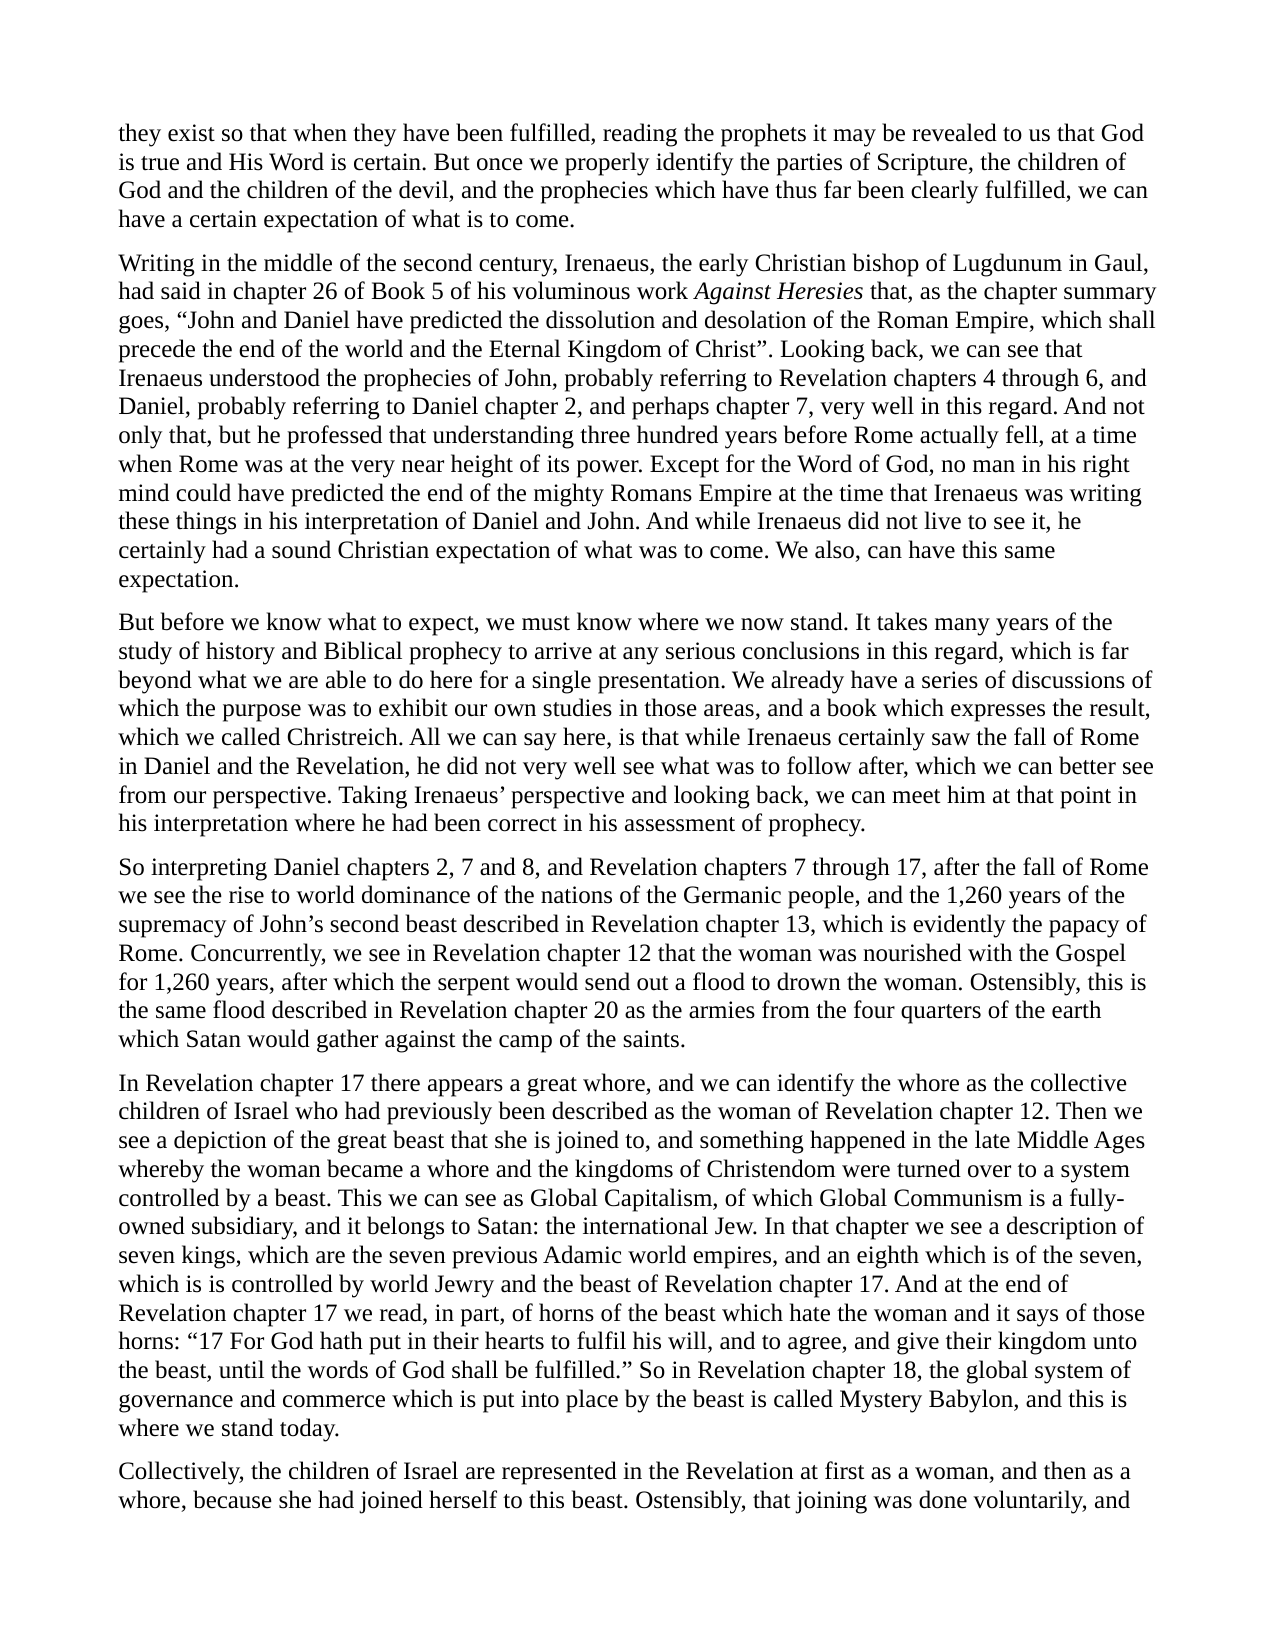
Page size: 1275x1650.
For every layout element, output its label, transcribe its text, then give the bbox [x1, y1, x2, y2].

text they exist so that when they have been fulfilled, reading the prophets it may be revealed to us that God is true and His Word is certain. But once we properly identify the parties of Scripture, the children of God and the children of the devil, and the prophecies which have thus far been clearly fulfilled, we can have a certain expectation of what is to come. [118, 118, 1157, 233]
text Collectively, the children of Israel are represented in the Revelation at first as a woman, and then as a whore, because she had joined herself to this beast. Ostensibly, that joining was done voluntarily, and [118, 1456, 1157, 1513]
text But before we know what to expect, we must know where we now stand. It takes many years of the study of history and Biblical prophecy to arrive at any serious conclusions in this regard, which is far beyond what we are able to do here for a single presentation. We already have a series of discussions of which the purpose was to exhibit our own studies in those areas, and a book which expresses the result, which we called Christreich. All we can say here, is that while Irenaeus certainly saw the fall of Rome in Daniel and the Revelation, he did not very well see what was to follow after, which we can better see from our perspective. Taking Irenaeus’ perspective and looking back, we can meet him at that point in his interpretation where he had been correct in his assessment of prophecy. [118, 607, 1157, 837]
text In Revelation chapter 17 there appears a great whore, and we can identify the whore as the collective children of Israel who had previously been described as the woman of Revelation chapter 12. Then we see a depiction of the great beast that she is joined to, and something happened in the late Middle Ages whereby the woman became a whore and the kingdoms of Christendom were turned over to a system controlled by a beast. This we can see as Global Capitalism, of which Global Communism is a fully-owned subsidiary, and it belongs to Satan: the international Jew. In that chapter we see a description of seven kings, which are the seven previous Adamic world empires, and an eighth which is of the seven, which is is controlled by world Jewry and the beast of Revelation chapter 17. And at the end of Revelation chapter 17 we read, in part, of horns of the beast which hate the woman and it says of those horns: “17 For God hath put in their hearts to fulfil his will, and to agree, and give their kingdom unto the beast, until the words of God shall be fulfilled.” So in Revelation chapter 18, the global system of governance and commerce which is put into place by the beast is called Mystery Babylon, and this is where we stand today. [118, 1068, 1157, 1441]
text So interpreting Daniel chapters 2, 7 and 8, and Revelation chapters 7 through 17, after the fall of Rome we see the rise to world dominance of the nations of the Germanic people, and the 1,260 years of the supremacy of John’s second beast described in Revelation chapter 13, which is evidently the papacy of Rome. Concurrently, we see in Revelation chapter 12 that the woman was nourished with the Gospel for 1,260 years, after which the serpent would send out a flood to drown the woman. Ostensibly, this is the same flood described in Revelation chapter 20 as the armies from the four quarters of the earth which Satan would gather against the camp of the saints. [118, 852, 1157, 1053]
text Writing in the middle of the second century, Irenaeus, the early Christian bishop of Lugdunum in Gaul, had said in chapter 26 of Book 5 of his voluminous work Against Heresies that, as the chapter summary goes, “John and Daniel have predicted the dissolution and desolation of the Roman Empire, which shall precede the end of the world and the Eternal Kingdom of Christ”. Looking back, we can see that Irenaeus understood the prophecies of John, probably referring to Revelation chapters 4 through 6, and Daniel, probably referring to Daniel chapter 2, and perhaps chapter 7, very well in this regard. And not only that, but he professed that understanding three hundred years before Rome actually fell, at a time when Rome was at the very near height of its power. Except for the Word of God, no man in his right mind could have predicted the end of the mighty Romans Empire at the time that Irenaeus was writing these things in his interpretation of Daniel and John. And while Irenaeus did not live to see it, he certainly had a sound Christian expectation of what was to come. We also, can have this same expectation. [118, 248, 1157, 593]
